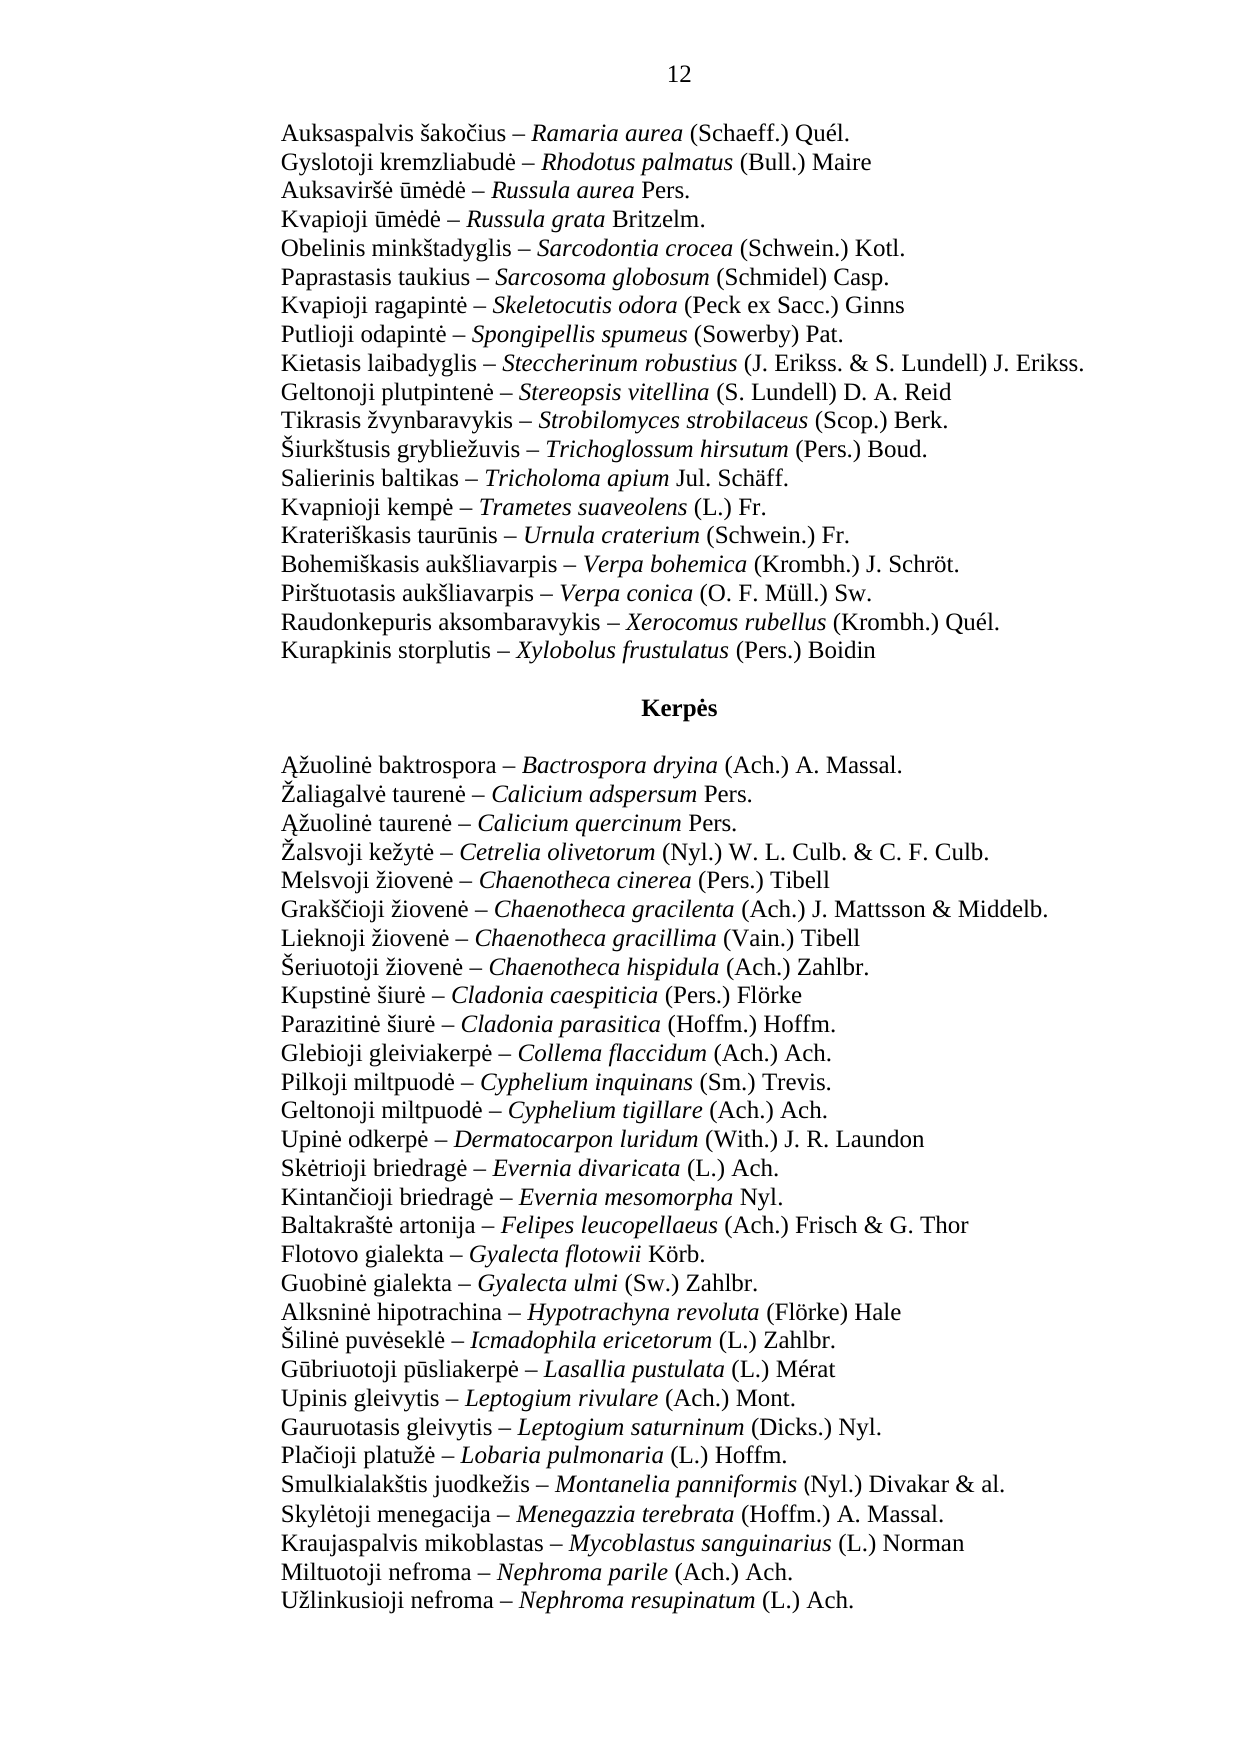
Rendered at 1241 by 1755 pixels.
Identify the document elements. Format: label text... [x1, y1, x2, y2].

text Miltuotoji nefroma – Nephroma parile (Ach.) Ach. [281, 1557, 1181, 1585]
text Geltonoji miltpuodė – Cyphelium tigillare (Ach.) Ach. [281, 1096, 1181, 1124]
text Pirštuotasis aukšliavarpis – Verpa conica (O. F. Müll.) Sw. [281, 578, 1181, 607]
text Skėtrioji briedragė – Evernia divaricata (L.) Ach. [281, 1153, 1181, 1182]
text Kupstinė šiurė – Cladonia caespiticia (Pers.) Flörke [281, 981, 1181, 1009]
text Tikrasis žvynbaravykis – Strobilomyces strobilaceus (Scop.) Berk. [281, 406, 1181, 434]
text Baltakraštė artonija – Felipes leucopellaeus (Ach.) Frisch & G. Thor [281, 1211, 1181, 1239]
text Bohemiškasis aukšliavarpis – Verpa bohemica (Krombh.) J. Schröt. [281, 549, 1181, 578]
text Kvapnioji kempė – Trametes suaveolens (L.) Fr. [281, 492, 1181, 521]
text Obelinis minkštadyglis – Sarcodontia crocea (Schwein.) Kotl. [281, 233, 1181, 262]
text Salierinis baltikas – Tricholoma apium Jul. Schäff. [281, 463, 1181, 492]
text Gyslotoji kremzliabudė – Rhodotus palmatus (Bull.) Maire [281, 147, 1181, 176]
text Kvapioji ragapintė – Skeletocutis odora (Peck ex Sacc.) Ginns [281, 291, 1181, 319]
text Šilinė puvėseklė – Icmadophila ericetorum (L.) Zahlbr. [281, 1326, 1181, 1354]
text Smulkialakštis juodkežis – Montanelia panniformis (Nyl.) Divakar & al. [281, 1469, 1181, 1499]
text Ąžuolinė baktrospora – Bactrospora dryina (Ach.) A. Massal. [281, 751, 1181, 779]
text Pilkoji miltpuodė – Cyphelium inquinans (Sm.) Trevis. [281, 1067, 1181, 1096]
text Raudonkepuris aksombaravykis – Xerocomus rubellus (Krombh.) Quél. [281, 607, 1181, 636]
text Geltonoji plutpintenė – Stereopsis vitellina (S. Lundell) D. A. Reid [281, 377, 1181, 406]
text Kietasis laibadyglis – Steccherinum robustius (J. Erikss. & S. Lundell) J. Erikss. [281, 348, 1181, 377]
text Kraujaspalvis mikoblastas – Mycoblastus sanguinarius (L.) Norman [281, 1528, 1181, 1557]
text Žaliagalvė taurenė – Calicium adspersum Pers. [281, 779, 1181, 808]
text Melsvoji žiovenė – Chaenotheca cinerea (Pers.) Tibell [281, 866, 1181, 894]
text Šeriuotoji žiovenė – Chaenotheca hispidula (Ach.) Zahlbr. [281, 952, 1181, 981]
text Kurapkinis storplutis – Xylobolus frustulatus (Pers.) Boidin [281, 636, 1181, 664]
text Kvapioji ūmėdė – Russula grata Britzelm. [281, 204, 1181, 233]
text Krateriškasis taurūnis – Urnula craterium (Schwein.) Fr. [281, 521, 1181, 549]
text Gūbriuotoji pūsliakerpė – Lasallia pustulata (L.) Mérat [281, 1354, 1181, 1383]
text Alksninė hipotrachina – Hypotrachyna revoluta (Flörke) Hale [281, 1297, 1181, 1326]
text Glebioji gleiviakerpė – Collema flaccidum (Ach.) Ach. [281, 1038, 1181, 1067]
text Kintančioji briedragė – Evernia mesomorpha Nyl. [281, 1182, 1181, 1211]
text Ąžuolinė taurenė – Calicium quercinum Pers. [281, 808, 1181, 837]
text Užlinkusioji nefroma – Nephroma resupinatum (L.) Ach. [281, 1585, 1181, 1614]
text Flotovo gialekta – Gyalecta flotowii Körb. [281, 1239, 1181, 1268]
text Šiurkštusis grybliežuvis – Trichoglossum hirsutum (Pers.) Boud. [281, 434, 1181, 463]
text Putlioji odapintė – Spongipellis spumeus (Sowerby) Pat. [281, 319, 1181, 348]
text Upinė odkerpė – Dermatocarpon luridum (With.) J. R. Laundon [281, 1124, 1181, 1153]
text Parazitinė šiurė – Cladonia parasitica (Hoffm.) Hoffm. [281, 1009, 1181, 1038]
text Auksaspalvis šakočius – Ramaria aurea (Schaeff.) Quél. [281, 118, 1181, 147]
text Paprastasis taukius – Sarcosoma globosum (Schmidel) Casp. [281, 262, 1181, 291]
text Upinis gleivytis – Leptogium rivulare (Ach.) Mont. [281, 1383, 1181, 1412]
text Žalsvoji kežytė – Cetrelia olivetorum (Nyl.) W. L. Culb. & C. F. Culb. [281, 837, 1181, 866]
text Lieknoji žiovenė – Chaenotheca gracillima (Vain.) Tibell [281, 923, 1181, 952]
text Skylėtoji menegacija – Menegazzia terebrata (Hoffm.) A. Massal. [281, 1499, 1181, 1528]
text Auksaviršė ūmėdė – Russula aurea Pers. [281, 176, 1181, 204]
text Grakščioji žiovenė – Chaenotheca gracilenta (Ach.) J. Mattsson & Middelb. [281, 894, 1181, 923]
text Guobinė gialekta – Gyalecta ulmi (Sw.) Zahlbr. [281, 1268, 1181, 1297]
text Kerpės [177, 693, 1181, 722]
text Plačioji platužė – Lobaria pulmonaria (L.) Hoffm. [281, 1441, 1181, 1469]
text Gauruotasis gleivytis – Leptogium saturninum (Dicks.) Nyl. [281, 1412, 1181, 1441]
